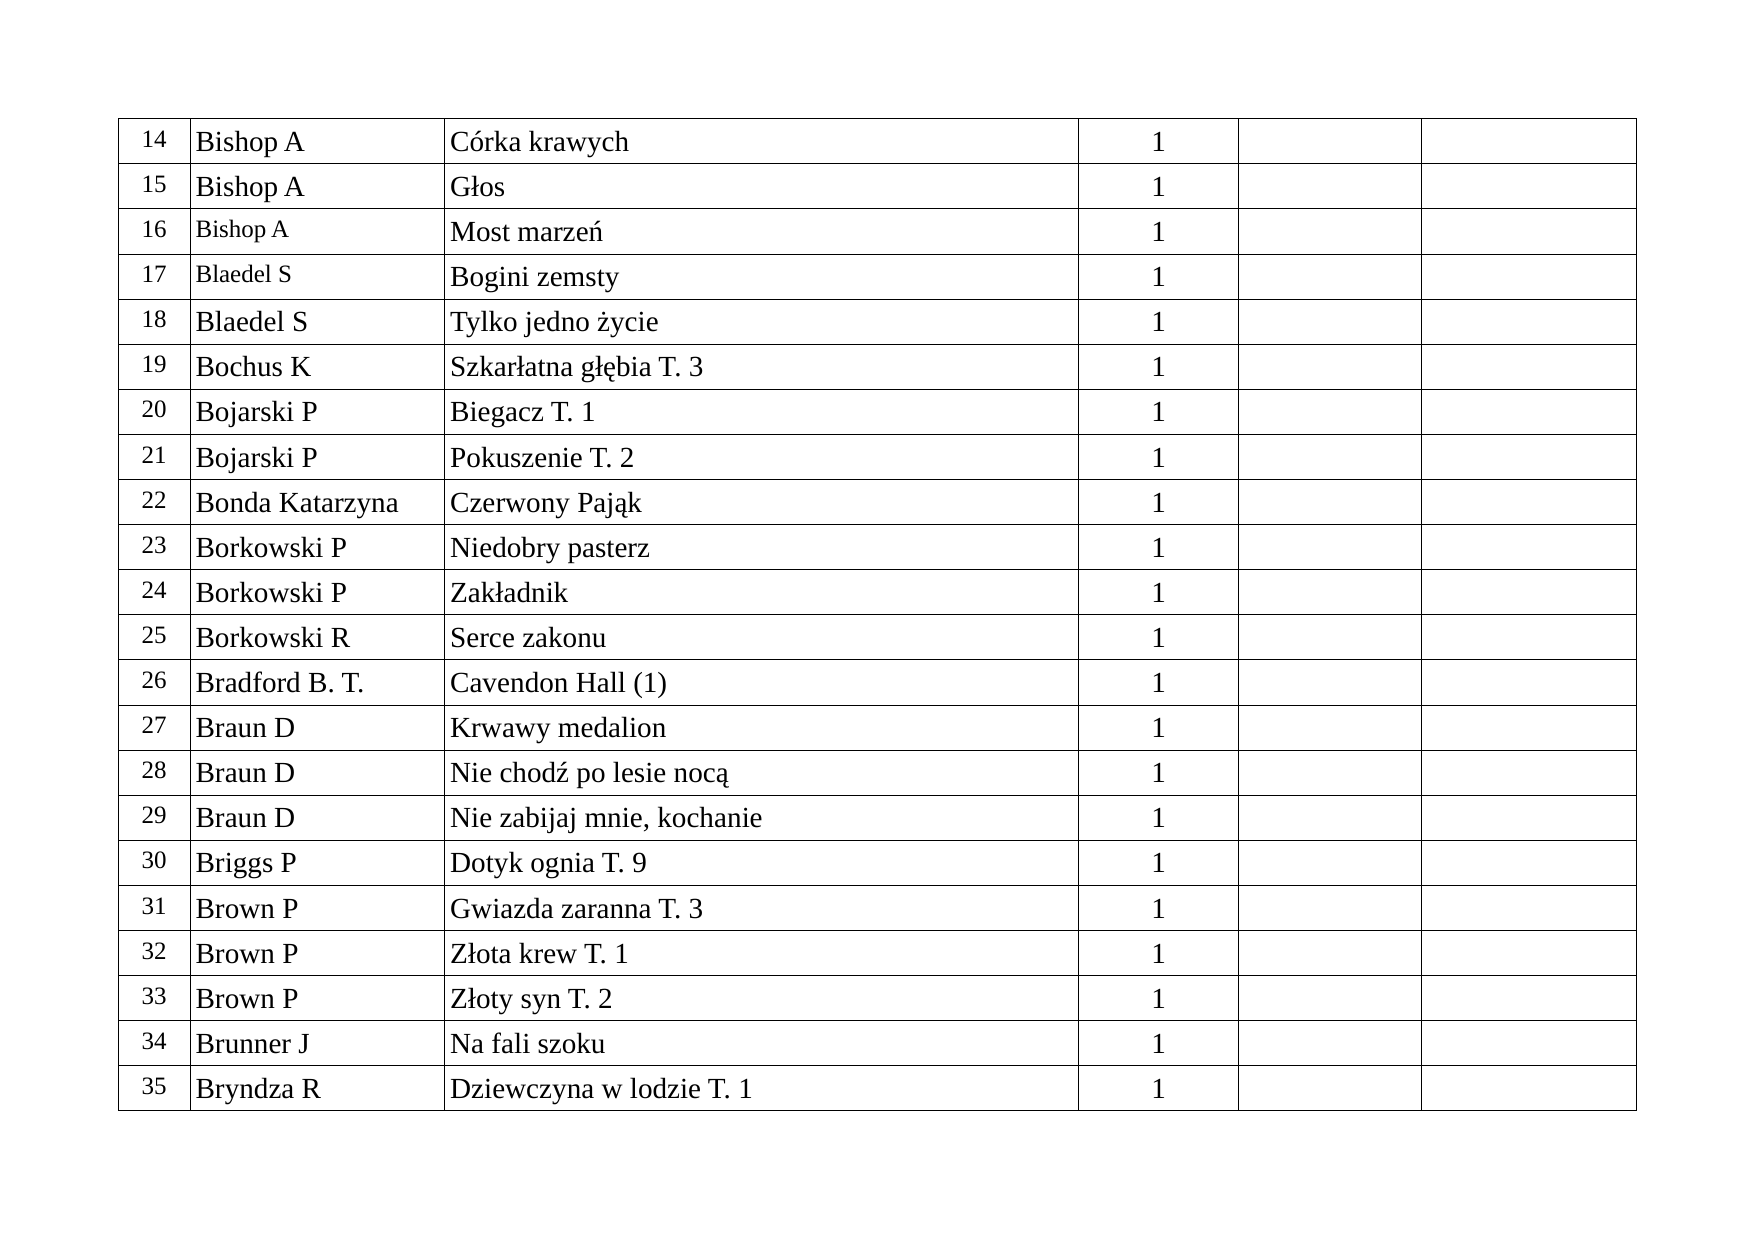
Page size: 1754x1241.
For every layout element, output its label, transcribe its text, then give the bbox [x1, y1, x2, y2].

table_cell Bradford B. T. [191, 660, 444, 704]
table_cell 1 [1079, 300, 1238, 344]
table_cell 20 [119, 390, 190, 434]
table_cell 28 [119, 751, 190, 795]
table_cell 14 [119, 119, 190, 163]
table_cell Gwiazda zaranna T. 3 [445, 886, 1078, 930]
table_cell 24 [119, 570, 190, 614]
table_cell Bojarski P [191, 390, 444, 434]
table_cell Cavendon Hall (1) [445, 660, 1078, 704]
table_cell Nie chodź po lesie nocą [445, 751, 1078, 795]
table_cell [1239, 164, 1421, 208]
table_cell 1 [1079, 706, 1238, 749]
table_cell Brunner J [191, 1021, 444, 1065]
table_cell 1 [1079, 164, 1238, 208]
table_cell 31 [119, 886, 190, 930]
table_cell [1422, 1066, 1636, 1110]
table_cell 1 [1079, 119, 1238, 163]
table_cell [1239, 706, 1421, 749]
table_cell Nie zabijaj mnie, kochanie [445, 796, 1078, 840]
table_cell Brown P [191, 931, 444, 975]
table_cell [1239, 119, 1421, 163]
table_cell [1422, 841, 1636, 885]
table_cell Pokuszenie T. 2 [445, 435, 1078, 479]
table_cell 15 [119, 164, 190, 208]
table_cell 32 [119, 931, 190, 975]
table_cell Bishop A [191, 119, 444, 163]
table_cell Czerwony Pająk [445, 480, 1078, 524]
table_cell Braun D [191, 751, 444, 795]
table_cell Szkarłatna głębia T. 3 [445, 345, 1078, 389]
table_cell [1422, 976, 1636, 1020]
table_cell 1 [1079, 976, 1238, 1020]
table_cell [1422, 706, 1636, 749]
table_cell [1239, 615, 1421, 659]
table_cell Bonda Katarzyna [191, 480, 444, 524]
table_cell Blaedel S [191, 300, 444, 344]
table_cell 16 [119, 209, 190, 253]
table_cell Dziewczyna w lodzie T. 1 [445, 1066, 1078, 1110]
table_cell 1 [1079, 841, 1238, 885]
table_cell Zakładnik [445, 570, 1078, 614]
table_cell 23 [119, 525, 190, 569]
table_cell Briggs P [191, 841, 444, 885]
table_cell 1 [1079, 1066, 1238, 1110]
table_cell [1239, 886, 1421, 930]
table_cell 1 [1079, 1021, 1238, 1065]
table_cell Córka krawych [445, 119, 1078, 163]
table_cell [1422, 345, 1636, 389]
table_cell Bishop A [191, 164, 444, 208]
table_cell 33 [119, 976, 190, 1020]
table_cell [1422, 209, 1636, 253]
table_cell 35 [119, 1066, 190, 1110]
table_cell [1422, 931, 1636, 975]
table_cell 1 [1079, 480, 1238, 524]
table_cell [1239, 931, 1421, 975]
table_cell 1 [1079, 209, 1238, 253]
table_cell [1239, 1066, 1421, 1110]
table_cell Tylko jedno życie [445, 300, 1078, 344]
table_cell 18 [119, 300, 190, 344]
table_cell 19 [119, 345, 190, 389]
table_cell [1422, 660, 1636, 704]
table_cell [1239, 525, 1421, 569]
table_cell Bryndza R [191, 1066, 444, 1110]
table_cell 1 [1079, 525, 1238, 569]
table_cell 1 [1079, 615, 1238, 659]
table_cell Most marzeń [445, 209, 1078, 253]
table_cell [1422, 886, 1636, 930]
table_cell [1422, 570, 1636, 614]
table_cell Brown P [191, 886, 444, 930]
table_cell 1 [1079, 931, 1238, 975]
table_cell 34 [119, 1021, 190, 1065]
table_cell 1 [1079, 435, 1238, 479]
table_cell Borkowski P [191, 525, 444, 569]
table_cell Na fali szoku [445, 1021, 1078, 1065]
table_cell Bogini zemsty [445, 255, 1078, 298]
table_cell [1422, 480, 1636, 524]
table_cell 1 [1079, 886, 1238, 930]
table_cell Dotyk ognia T. 9 [445, 841, 1078, 885]
table_cell 1 [1079, 796, 1238, 840]
table_cell [1239, 390, 1421, 434]
table_cell Borkowski R [191, 615, 444, 659]
table_cell [1239, 209, 1421, 253]
table_cell Blaedel S [191, 255, 444, 298]
table_cell Złota krew T. 1 [445, 931, 1078, 975]
table_cell 1 [1079, 660, 1238, 704]
table_cell 27 [119, 706, 190, 749]
table_cell Serce zakonu [445, 615, 1078, 659]
table_cell Bishop A [191, 209, 444, 253]
table_cell [1239, 570, 1421, 614]
table_cell 29 [119, 796, 190, 840]
table_cell [1422, 615, 1636, 659]
table_cell [1422, 164, 1636, 208]
table_cell 17 [119, 255, 190, 298]
table_cell [1422, 751, 1636, 795]
table_cell [1239, 660, 1421, 704]
table_cell 26 [119, 660, 190, 704]
table_cell 1 [1079, 570, 1238, 614]
table_cell [1422, 796, 1636, 840]
table_cell [1239, 300, 1421, 344]
table_cell [1422, 255, 1636, 298]
table_cell [1239, 435, 1421, 479]
table_cell 1 [1079, 255, 1238, 298]
table_cell Głos [445, 164, 1078, 208]
table_cell Braun D [191, 706, 444, 749]
table_cell [1239, 796, 1421, 840]
table_cell [1239, 1021, 1421, 1065]
table_cell Biegacz T. 1 [445, 390, 1078, 434]
table_cell [1422, 435, 1636, 479]
table_cell [1239, 751, 1421, 795]
table_cell Bojarski P [191, 435, 444, 479]
table_cell [1422, 1021, 1636, 1065]
table_cell 25 [119, 615, 190, 659]
table_cell [1239, 976, 1421, 1020]
table_cell Brown P [191, 976, 444, 1020]
table_cell [1239, 841, 1421, 885]
table_cell [1239, 480, 1421, 524]
table_cell Niedobry pasterz [445, 525, 1078, 569]
table_cell Borkowski P [191, 570, 444, 614]
table_cell [1422, 300, 1636, 344]
table_cell [1422, 525, 1636, 569]
table_cell 22 [119, 480, 190, 524]
table_cell Krwawy medalion [445, 706, 1078, 749]
table_cell [1422, 119, 1636, 163]
table_cell Bochus K [191, 345, 444, 389]
table_cell 1 [1079, 751, 1238, 795]
table_cell Złoty syn T. 2 [445, 976, 1078, 1020]
table_cell Braun D [191, 796, 444, 840]
table_cell 1 [1079, 345, 1238, 389]
table_cell [1239, 345, 1421, 389]
table_cell 30 [119, 841, 190, 885]
table_cell 21 [119, 435, 190, 479]
table_cell [1239, 255, 1421, 298]
table_cell 1 [1079, 390, 1238, 434]
table_cell [1422, 390, 1636, 434]
